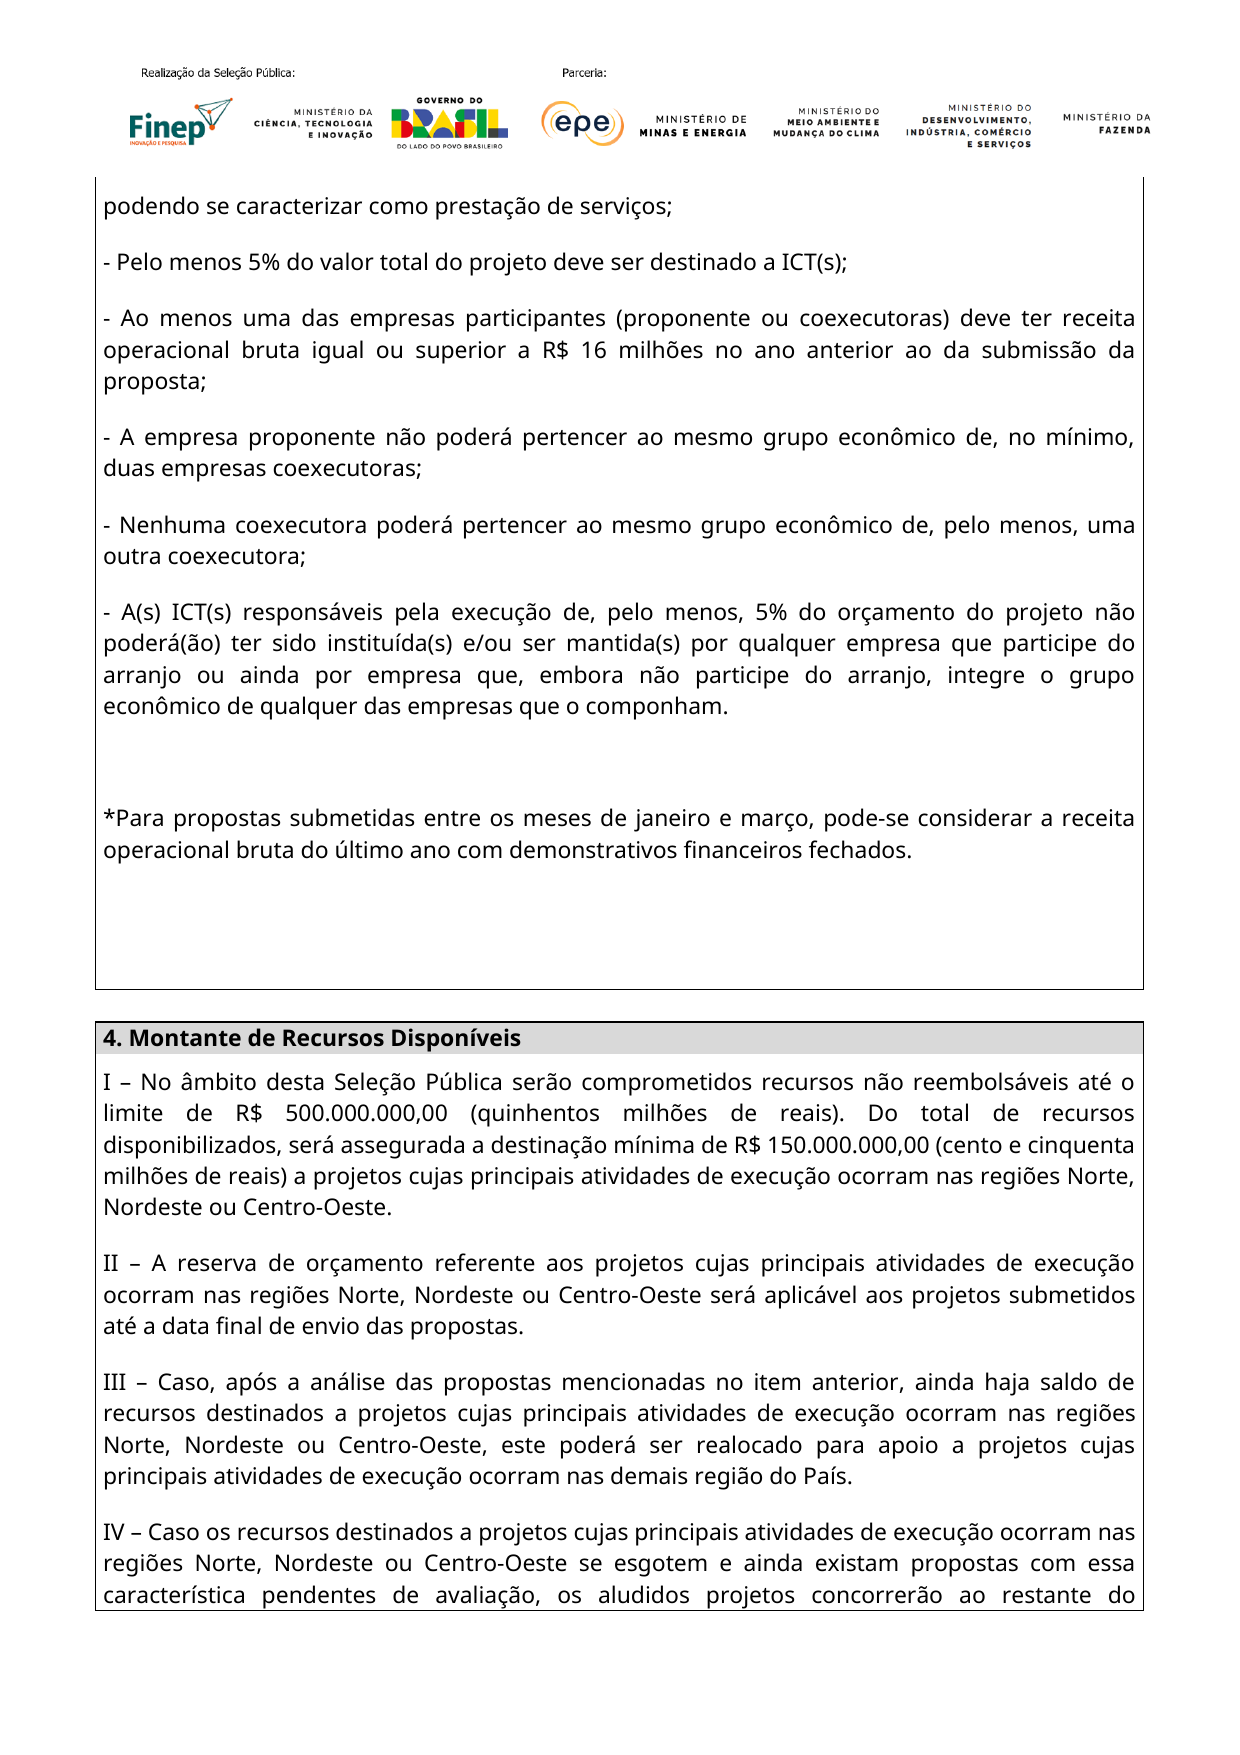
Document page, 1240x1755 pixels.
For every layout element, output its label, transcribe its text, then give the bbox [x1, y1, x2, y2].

table_header 4. Montante de Recursos Disponíveis [96, 1023, 1143, 1054]
table_cell [96, 933, 1143, 989]
table_cell I – No âmbito desta Seleção Pública serão comprometidos recursos não reembolsáveis até o limite de R$ 500.000.000,00 (quinhentos milhões de reais). Do total de recursos disponibilizados, será assegurada a destinação mínima de R$ 150.000.000,00 (cento e cinquenta milhões de reais) a projetos cujas principais atividades de execução ocorram nas regiões Norte, Nordeste ou Centro-Oeste. II – A reserva de orçamento referente aos projetos cujas principais atividades de execução ocorram nas regiões Norte, Nordeste ou Centro-Oeste será aplicável aos projetos submetidos até a data final de envio das propostas. III – Caso, após a análise das propostas mencionadas no item anterior, ainda haja saldo de recursos destinados a projetos cujas principais atividades de execução ocorram nas regiões Norte, Nordeste ou Centro-Oeste, este poderá ser realocado para apoio a projetos cujas principais atividades de execução ocorram nas demais região do País. IV – Caso os recursos destinados a projetos cujas principais atividades de execução ocorram nas regiões Norte, Nordeste ou Centro-Oeste se esgotem e ainda existam propostas com essa característica pendentes de avaliação, os aludidos projetos concorrerão ao restante do [96, 1054, 1143, 1610]
table_cell podendo se caracterizar como prestação de serviços; - Pelo menos 5% do valor total do projeto deve ser destinado a ICT(s); - Ao menos uma das empresas participantes (proponente ou coexecutoras) deve ter receita operacional bruta igual ou superior a R$ 16 milhões no ano anterior ao da submissão da proposta; - A empresa proponente não poderá pertencer ao mesmo grupo econômico de, no mínimo, duas empresas coexecutoras; - Nenhuma coexecutora poderá pertencer ao mesmo grupo econômico de, pelo menos, uma outra coexecutora; - A(s) ICT(s) responsáveis pela execução de, pelo menos, 5% do orçamento do projeto não poderá(ão) ter sido instituída(s) e/ou ser mantida(s) por qualquer empresa que participe do arranjo ou ainda por empresa que, embora não participe do arranjo, integre o grupo econômico de qualquer das empresas que o componham. *Para propostas submetidas entre os meses de janeiro e março, pode-se considerar a receita operacional bruta do último ano com demonstrativos financeiros fechados. [96, 177, 1143, 933]
